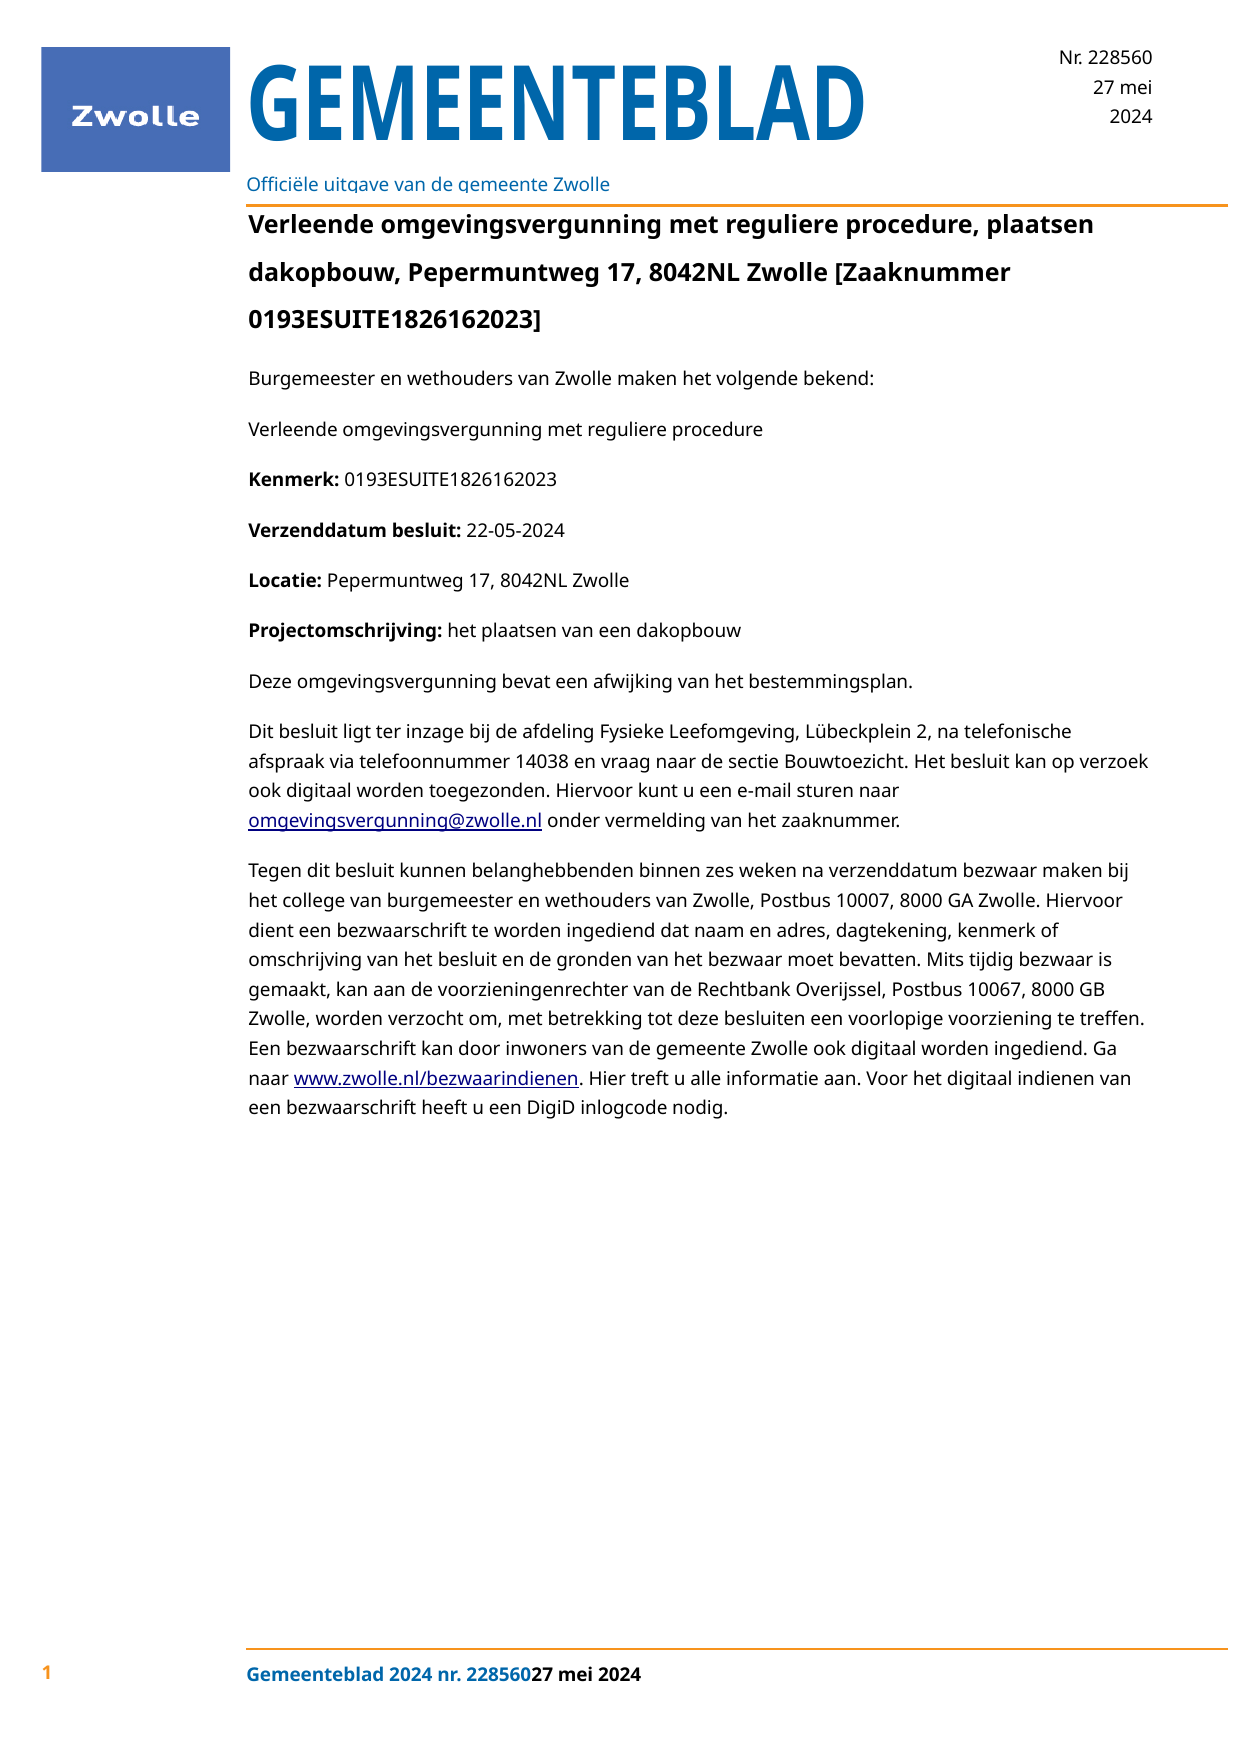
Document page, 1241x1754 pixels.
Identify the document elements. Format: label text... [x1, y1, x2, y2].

text Kenmerk: 0193ESUITE1826162023 [248, 466, 1152, 492]
text Tegen dit besluit kunnen belanghebbenden binnen zes weken na verzenddatum bezwaar maken bij het college van burgemeester en wethouders van Zwolle, Postbus 10007, 8000 GA Zwolle. Hiervoor dient een bezwaarschrift te worden ingediend dat naam en adres, dagtekening, kenmerk of omschrijving van het besluit en de gronden van het bezwaar moet bevatten. Mits tijdig bezwaar is gemaakt, kan aan de voorzieningenrechter van de Rechtbank Overijssel, Postbus 10067, 8000 GB Zwolle, worden verzocht om, met betrekking tot deze besluiten een voorlopige voorziening te treffen. Een bezwaarschrift kan door inwoners van de gemeente Zwolle ook digitaal worden ingediend. Ga naar www.zwolle.nl/bezwaarindienen. Hier treft u alle informatie aan. Voor het digitaal indienen van een bezwaarschrift heeft u een DigiD inlogcode nodig. [248, 858, 1152, 1120]
text Verzenddatum besluit: 22-05-2024 [248, 517, 1152, 542]
text Burgemeester en wethouders van Zwolle maken het volgende bekend: [248, 366, 1152, 391]
text Dit besluit ligt ter inzage bij de afdeling Fysieke Leefomgeving, Lübeckplein 2, na telefonische afspraak via telefoonnummer 14038 en vraag naar de sectie Bouwtoezicht. Het besluit kan op verzoek ook digitaal worden toegezonden. Hiervoor kunt u een e-mail sturen naar omgevingsvergunning@zwolle.nl onder vermelding van het zaaknummer. [248, 718, 1152, 833]
text Locatie: Pepermuntweg 17, 8042NL Zwolle [248, 567, 1152, 593]
text Deze omgevingsvergunning bevat een afwijking van het bestemmingsplan. [248, 668, 1152, 694]
text Verleende omgevingsvergunning met reguliere procedure [248, 416, 1152, 442]
text Verleende omgevingsvergunning met reguliere procedure, plaatsen dakopbouw, Pepermuntweg 17, 8042NL Zwolle [Zaaknummer 0193ESUITE1826162023] [248, 207, 1152, 336]
text Projectomschrijving: het plaatsen van een dakopbouw [248, 618, 1152, 643]
picture [41, 47, 231, 172]
